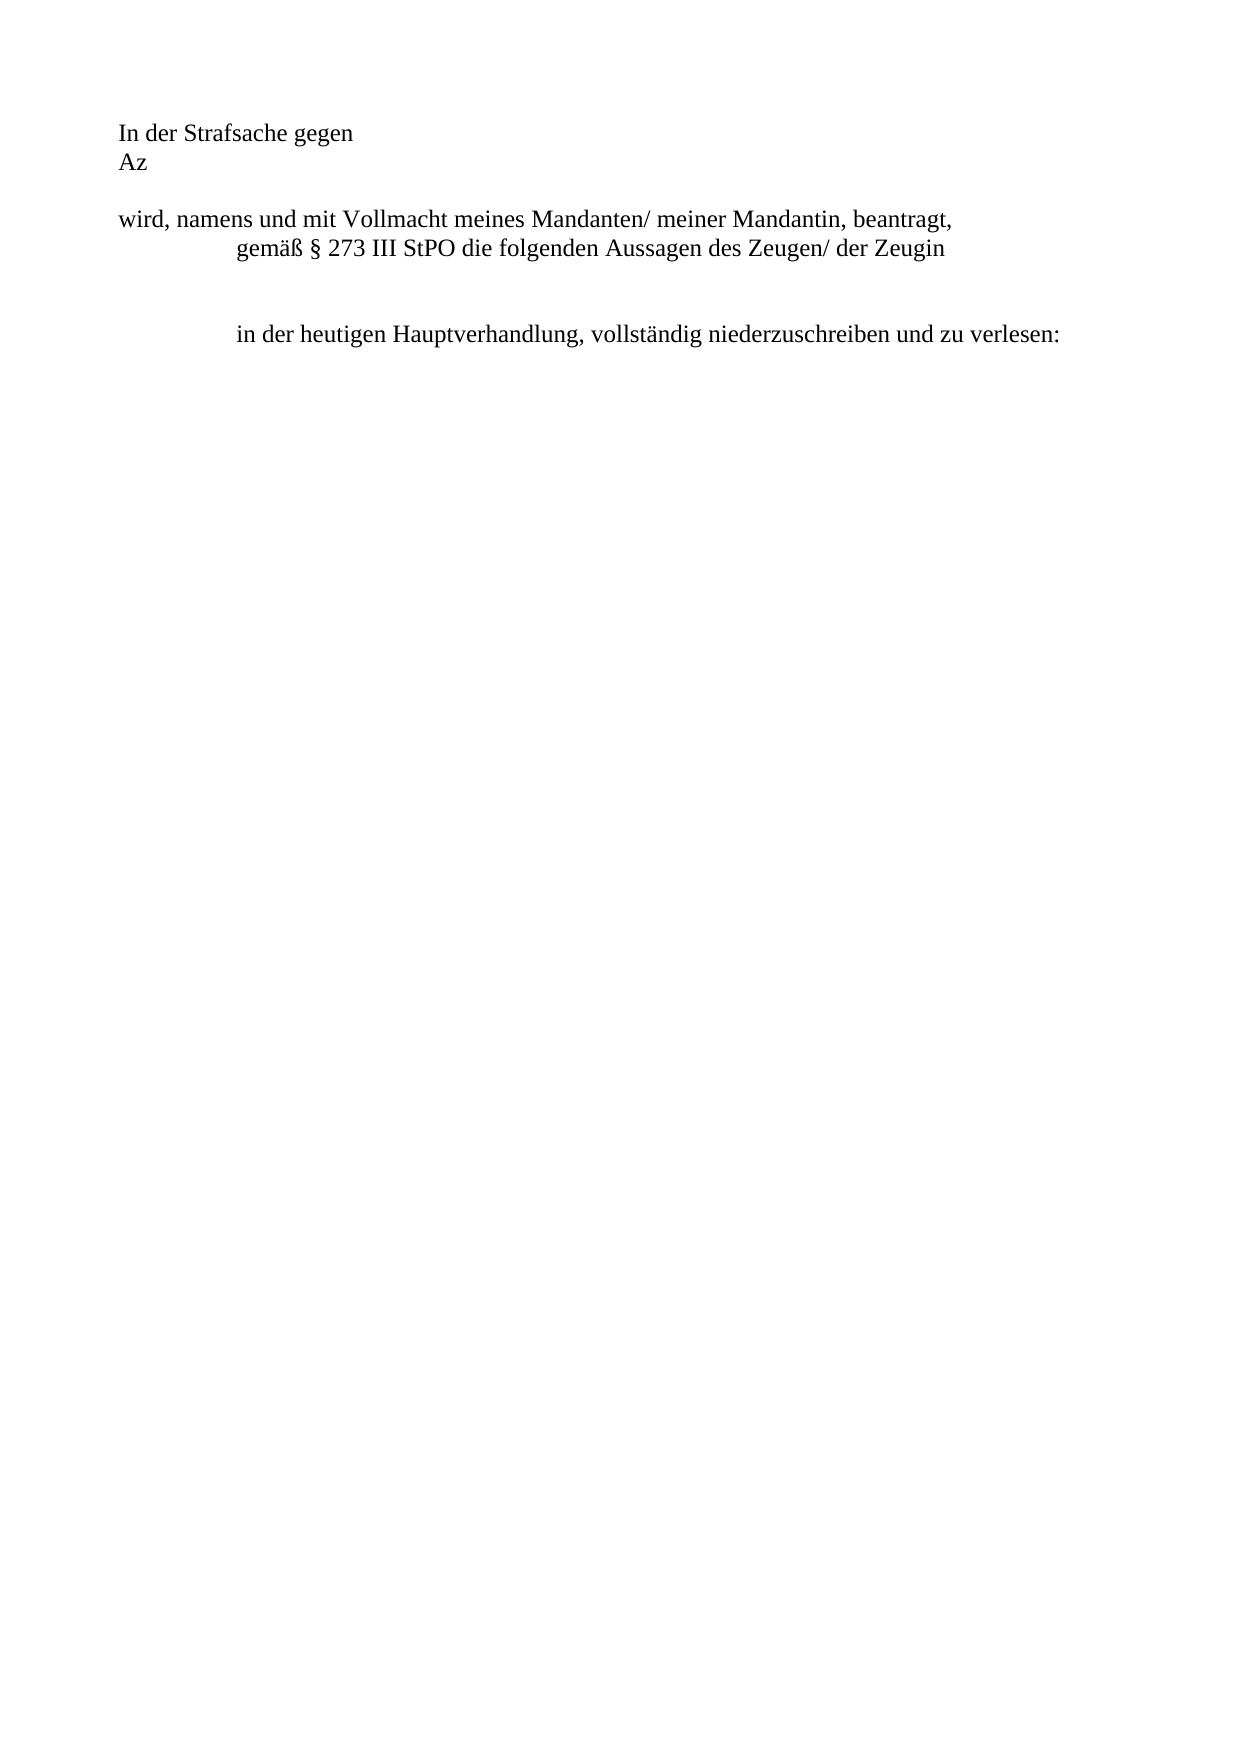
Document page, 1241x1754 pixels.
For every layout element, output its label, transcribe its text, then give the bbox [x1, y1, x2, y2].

text wird, namens und mit Vollmacht meines Mandanten/ meiner Mandantin, beantragt, [118, 204, 1122, 233]
text Az [118, 147, 1122, 176]
text gemäß § 273 III StPO die folgenden Aussagen des Zeugen/ der Zeugin [236, 233, 1122, 262]
text in der heutigen Hauptverhandlung, vollständig niederzuschreiben und zu verlesen: [236, 319, 1122, 348]
text In der Strafsache gegen [118, 118, 1122, 147]
